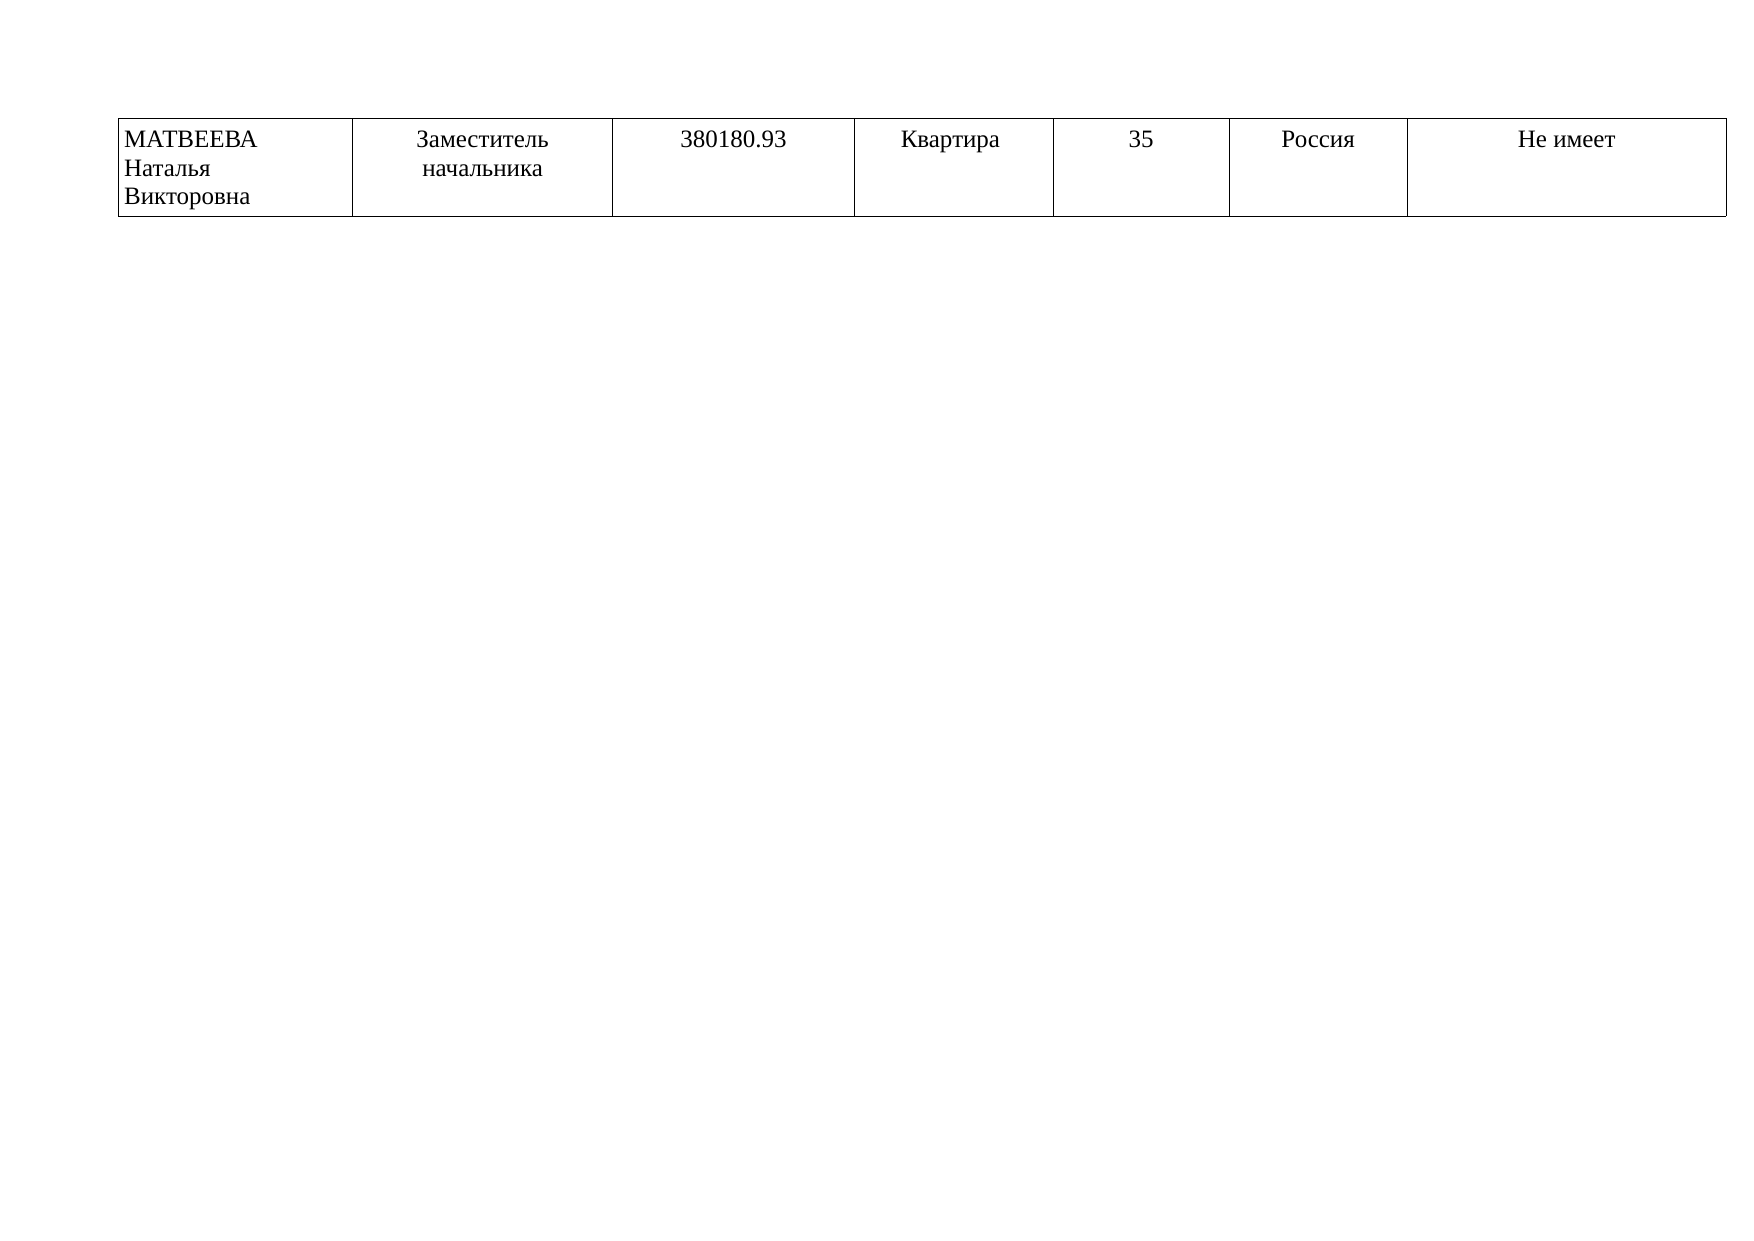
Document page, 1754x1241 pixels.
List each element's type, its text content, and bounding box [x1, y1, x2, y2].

table_cell Не имеет [1408, 119, 1726, 216]
table_cell Квартира [855, 119, 1053, 216]
table_cell МАТВЕЕВА Наталья Викторовна [119, 119, 352, 216]
table_cell Заместитель начальника [353, 119, 612, 216]
table_cell 380180,93 [613, 119, 854, 216]
table_cell Россия [1230, 119, 1407, 216]
table_cell 35 [1054, 119, 1229, 216]
